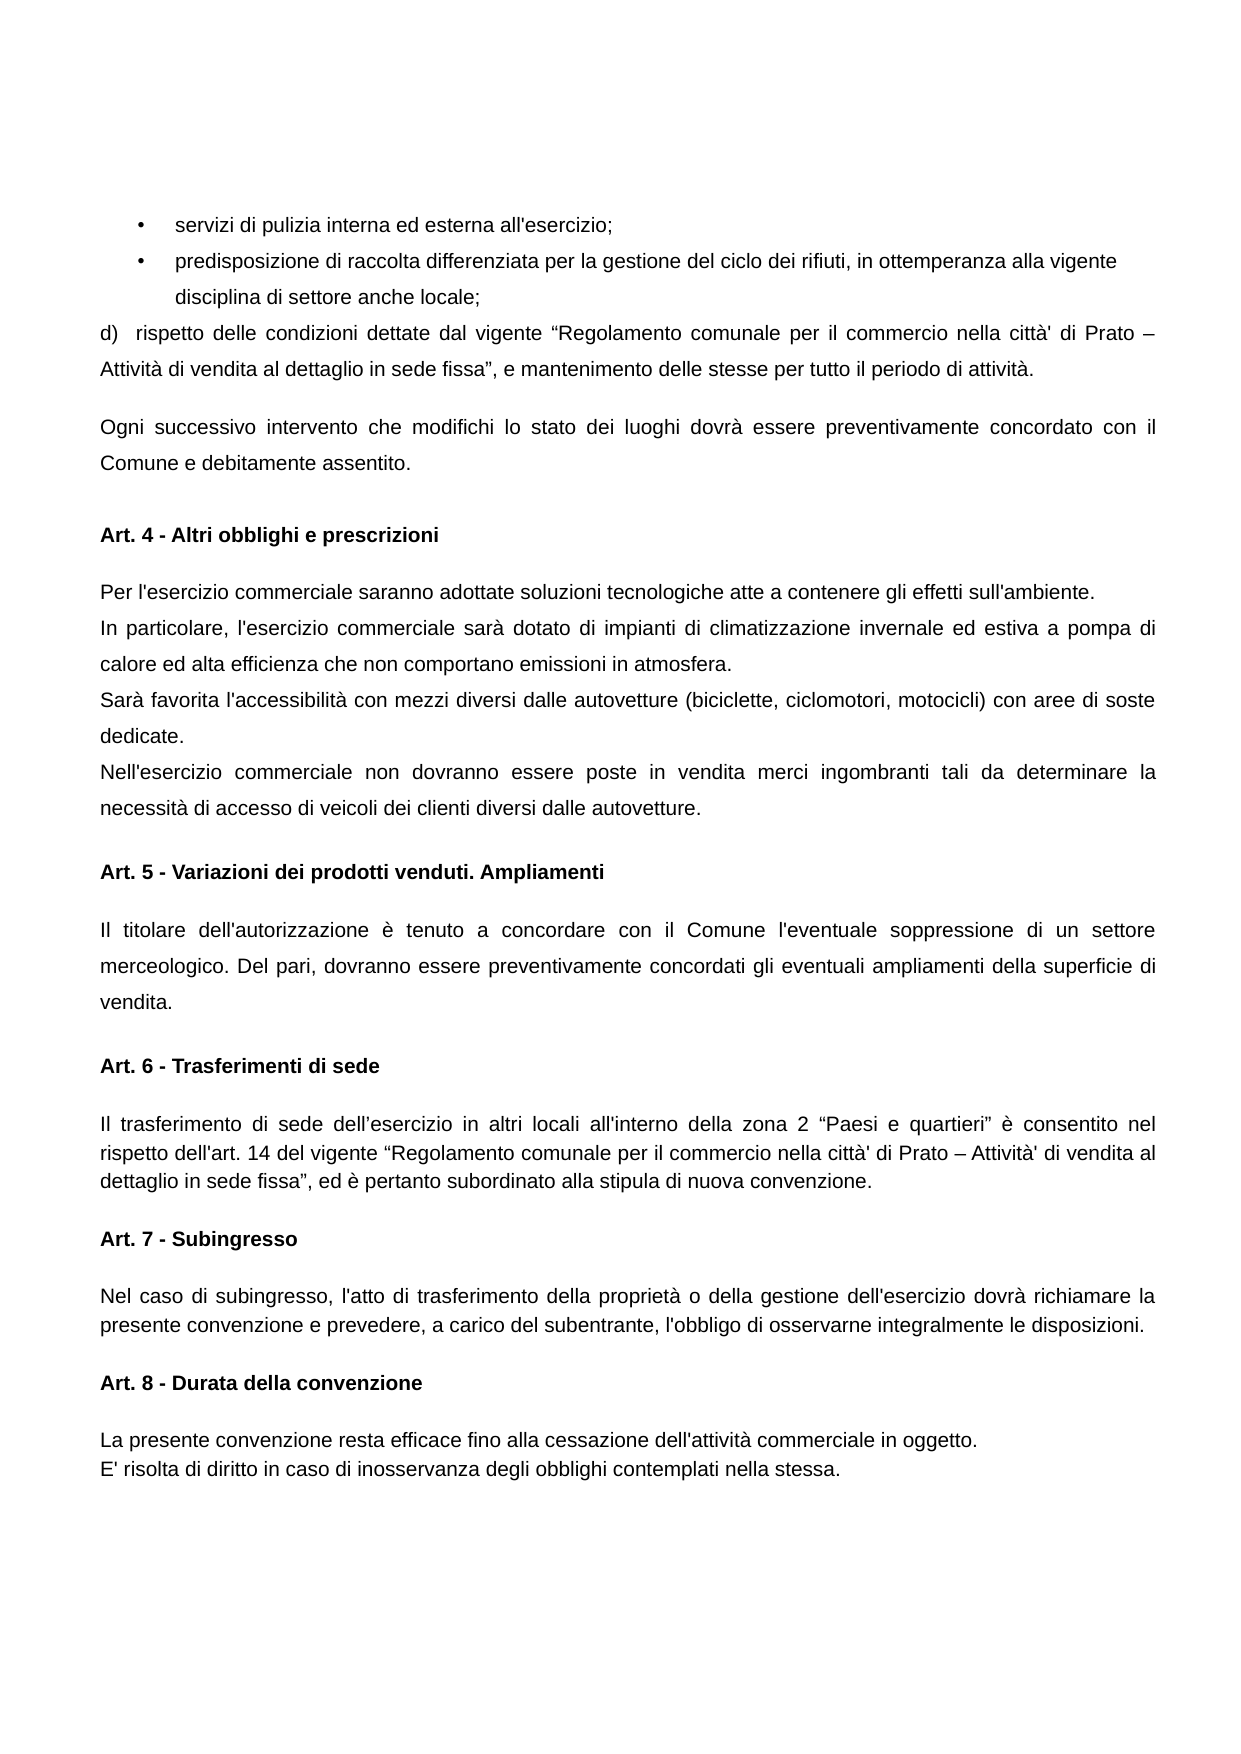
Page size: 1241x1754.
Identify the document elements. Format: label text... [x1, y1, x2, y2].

list predisposizione di raccolta differenziata per la gestione del ciclo dei rifiuti, in ottemperanza alla vigente disciplina di settore anche locale; [137, 249, 1157, 309]
text Sarà favorita l'accessibilità con mezzi diversi dalle autovetture (biciclette, ciclomotori, motocicli) con aree di soste dedicate. [100, 688, 1157, 748]
text Art. 4 - Altri obblighi e prescrizioni [100, 522, 1157, 546]
text In particolare, l'esercizio commerciale sarà dotato di impianti di climatizzazione invernale ed estiva a pompa di calore ed alta efficienza che non comportano emissioni in atmosfera. [100, 616, 1157, 676]
text Ogni successivo intervento che modifichi lo stato dei luoghi dovrà essere preventivamente concordato con il Comune e debitamente assentito. [100, 414, 1157, 474]
text Il trasferimento di sede dell’esercizio in altri locali all'interno della zona 2 “Paesi e quartieri” è consentito nel rispetto dell'art. 14 del vigente “Regolamento comunale per il commercio nella città' di Prato – Attività' di vendita al dettaglio in sede fissa”, ed è pertanto subordinato alla stipula di nuova convenzione. [100, 1112, 1157, 1193]
text Art. 5 - Variazioni dei prodotti venduti. Ampliamenti [100, 860, 1157, 884]
text Il titolare dell'autorizzazione è tenuto a concordare con il Comune l'eventuale soppressione di un settore merceologico. Del pari, dovranno essere preventivamente concordati gli eventuali ampliamenti della superficie di vendita. [100, 918, 1157, 1013]
text E' risolta di diritto in caso di inosservanza degli obblighi contemplati nella stessa. [100, 1457, 1157, 1481]
text Art. 6 - Trasferimenti di sede [100, 1054, 1157, 1078]
text Per l'esercizio commerciale saranno adottate soluzioni tecnologiche atte a contenere gli effetti sull'ambiente. [100, 580, 1157, 604]
list servizi di pulizia interna ed esterna all'esercizio; [137, 213, 1157, 237]
text Art. 7 - Subingresso [100, 1227, 1157, 1251]
text La presente convenzione resta efficace fino alla cessazione dell'attività commerciale in oggetto. [100, 1428, 1157, 1452]
text d) rispetto delle condizioni dettate dal vigente “Regolamento comunale per il commercio nella città' di Prato – Attività di vendita al dettaglio in sede fissa”, e mantenimento delle stesse per tutto il periodo di attività. [100, 321, 1157, 381]
text Art. 8 - Durata della convenzione [100, 1371, 1157, 1394]
text Nell'esercizio commerciale non dovranno essere poste in vendita merci ingombranti tali da determinare la necessità di accesso di veicoli dei clienti diversi dalle autovetture. [100, 759, 1157, 819]
text Nel caso di subingresso, l'atto di trasferimento della proprietà o della gestione dell'esercizio dovrà richiamare la presente convenzione e prevedere, a carico del subentrante, l'obbligo di osservarne integralmente le disposizioni. [100, 1284, 1157, 1337]
